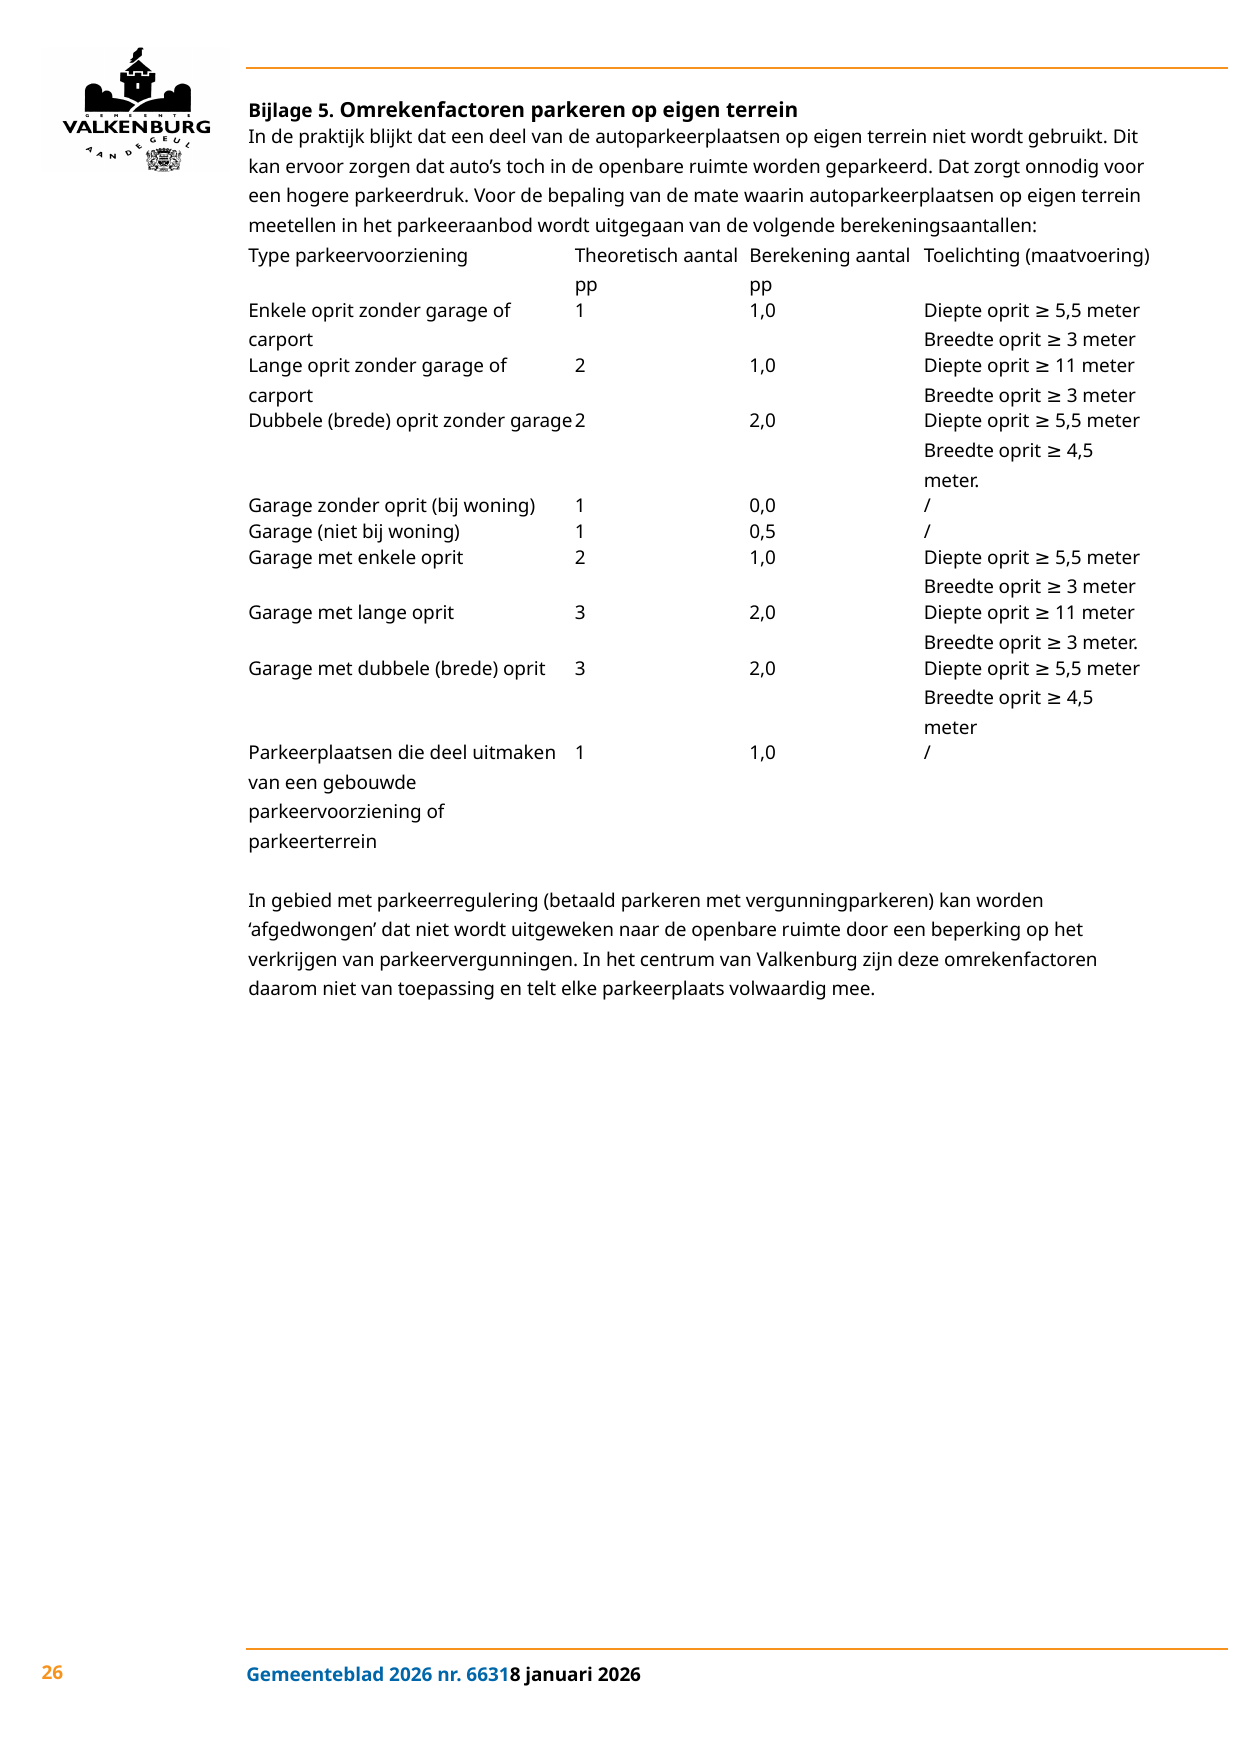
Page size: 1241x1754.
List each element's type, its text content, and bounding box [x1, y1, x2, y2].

table_cell Dubbele (brede) oprit zonder garage [248, 408, 574, 493]
table_header Berekening aantal pp [749, 242, 924, 297]
table_cell 0,0 [749, 493, 924, 518]
table_header Type parkeervoorziening [248, 242, 574, 297]
table_cell / [924, 493, 1152, 518]
table_cell 2 [575, 544, 749, 599]
table_cell 3 [575, 655, 749, 739]
table_cell 2,0 [749, 408, 924, 493]
table_cell Garage zonder oprit (bij woning) [248, 493, 574, 518]
table_cell / [924, 518, 1152, 544]
table_header Theoretisch aantal pp [575, 242, 749, 297]
table_cell 1 [575, 740, 749, 854]
table_cell Parkeerplaatsen die deel uitmaken van een gebouwde parkeervoorziening of parkeerterrein [248, 740, 574, 854]
table_cell / [924, 740, 1152, 854]
text Bijlage 5. Omrekenfactoren parkeren op eigen terrein [248, 95, 1152, 123]
table_cell 1,0 [749, 544, 924, 599]
table_cell Diepte oprit ≥ 5,5 meter Breedte oprit ≥ 4,5 meter [924, 655, 1152, 739]
table_cell 1,0 [749, 297, 924, 352]
table_cell 3 [575, 599, 749, 655]
picture [41, 47, 231, 172]
table_cell 2 [575, 408, 749, 493]
table_cell 2 [575, 353, 749, 408]
table_cell Garage met lange oprit [248, 599, 574, 655]
table_cell 1 [575, 493, 749, 518]
table_cell 1,0 [749, 353, 924, 408]
text In gebied met parkeerregulering (betaald parkeren met vergunningparkeren) kan worden ‘afgedwongen’ dat niet wordt uitgeweken naar de openbare ruimte door een beperking op het verkrijgen van parkeervergunningen. In het centrum van Valkenburg zijn deze omrekenfactoren daarom niet van toepassing en telt elke parkeerplaats volwaardig mee. [248, 887, 1152, 1001]
table_cell Diepte oprit ≥ 11 meter Breedte oprit ≥ 3 meter [924, 353, 1152, 408]
table_header Toelichting (maatvoering) [924, 242, 1152, 297]
table_cell Diepte oprit ≥ 11 meter Breedte oprit ≥ 3 meter. [924, 599, 1152, 655]
table_cell 2,0 [749, 599, 924, 655]
table_cell Enkele oprit zonder garage of carport [248, 297, 574, 352]
table_cell Diepte oprit ≥ 5,5 meter Breedte oprit ≥ 4,5 meter. [924, 408, 1152, 493]
table_cell 2,0 [749, 655, 924, 739]
table_cell Garage met enkele oprit [248, 544, 574, 599]
table_cell Diepte oprit ≥ 5,5 meter Breedte oprit ≥ 3 meter [924, 297, 1152, 352]
table_cell Lange oprit zonder garage of carport [248, 353, 574, 408]
table_cell 1,0 [749, 740, 924, 854]
table_cell 1 [575, 518, 749, 544]
table_cell Garage (niet bij woning) [248, 518, 574, 544]
table_cell Garage met dubbele (brede) oprit [248, 655, 574, 739]
table_cell 1 [575, 297, 749, 352]
table_cell 0,5 [749, 518, 924, 544]
table_cell Diepte oprit ≥ 5,5 meter Breedte oprit ≥ 3 meter [924, 544, 1152, 599]
text In de praktijk blijkt dat een deel van de autoparkeerplaatsen op eigen terrein niet wordt gebruikt. Dit kan ervoor zorgen dat auto’s toch in de openbare ruimte worden geparkeerd. Dat zorgt onnodig voor een hogere parkeerdruk. Voor de bepaling van de mate waarin autoparkeerplaatsen op eigen terrein meetellen in het parkeeraanbod wordt uitgegaan van de volgende berekeningsaantallen: [248, 123, 1152, 238]
